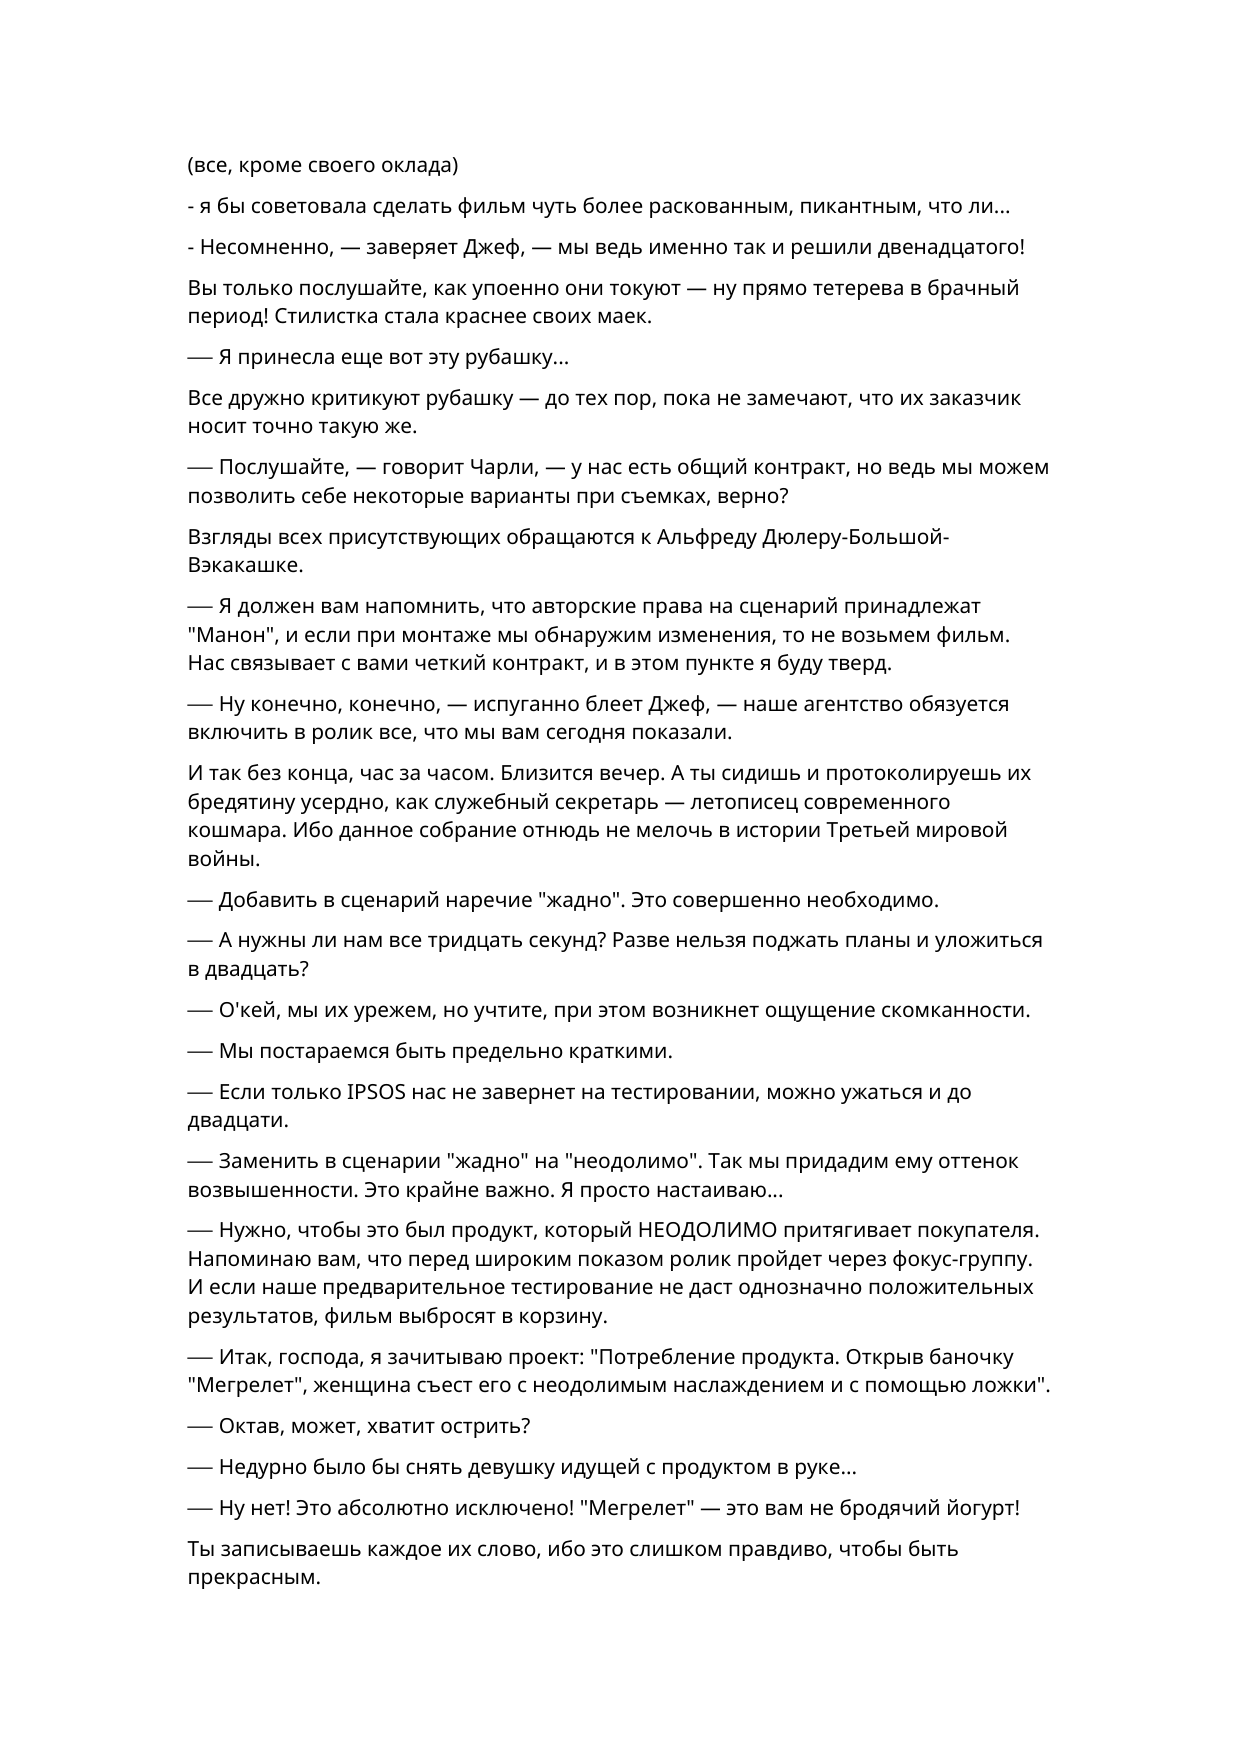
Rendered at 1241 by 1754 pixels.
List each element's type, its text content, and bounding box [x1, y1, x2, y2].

text — А нужны ли нам все тридцать секунд? Разве нельзя поджать планы и уложиться в двадцать? [187, 926, 1053, 982]
text — Добавить в сценарий наречие "жадно". Это совершенно необходимо. [187, 885, 1053, 913]
text Взгляды всех присутствующих обращаются к Альфреду Дюлеру-Большой-Вэкакашке. [187, 522, 1053, 579]
text — Если только IPSOS нас не завернет на тестировании, можно ужаться и до двадцати. [187, 1077, 1053, 1134]
text (все, кроме своего оклада) [187, 150, 1053, 178]
text И так без конца, час за часом. Близится вечер. А ты сидишь и протоколируешь их бредятину усердно, как служебный секретарь — летописец современного кошмара. Ибо данное собрание отнюдь не мелочь в истории Третьей мировой войны. [187, 758, 1053, 872]
text — Заменить в сценарии "жадно" на "неодолимо". Так мы придадим ему оттенок возвышенности. Это крайне важно. Я просто настаиваю... [187, 1146, 1053, 1203]
text — Октав, может, хватит острить? [187, 1411, 1053, 1440]
text — Ну нет! Это абсолютно исключено! "Мегрелет" — это вам не бродячий йогурт! [187, 1493, 1053, 1522]
text - я бы советовала сделать фильм чуть более раскованным, пикантным, что ли... [187, 191, 1053, 219]
text — О'кей, мы их урежем, но учтите, при этом возникнет ощущение скомканности. [187, 995, 1053, 1023]
text — Недурно было бы снять девушку идущей с продуктом в руке... [187, 1452, 1053, 1481]
text — Ну конечно, конечно, — испуганно блеет Джеф, — наше агентство обязуется включить в ролик все, что мы вам сегодня показали. [187, 689, 1053, 746]
text — Послушайте, — говорит Чарли, — у нас есть общий контракт, но ведь мы можем позволить себе некоторые варианты при съемках, верно? [187, 452, 1053, 509]
text Все дружно критикуют рубашку — до тех пор, пока не замечают, что их заказчик носит точно такую же. [187, 383, 1053, 440]
text — Мы постараемся быть предельно краткими. [187, 1036, 1053, 1064]
text - Несомненно, — заверяет Джеф, — мы ведь именно так и решили двенадцатого! [187, 232, 1053, 260]
text Ты записываешь каждое их слово, ибо это слишком правдиво, чтобы быть прекрасным. [187, 1534, 1053, 1591]
text Вы только послушайте, как упоенно они токуют — ну прямо тетерева в брачный период! Стилистка стала краснее своих маек. [187, 273, 1053, 330]
text — Нужно, чтобы это был продукт, который НЕОДОЛИМО притягивает покупателя. Напоминаю вам, что перед широким показом ролик пройдет через фокус-группу. И если наше предварительное тестирование не даст однозначно положительных результатов, фильм выбросят в корзину. [187, 1216, 1053, 1329]
text — Итак, господа, я зачитываю проект: "Потребление продукта. Открыв баночку "Мегрелет", женщина съест его с неодолимым наслаждением и с помощью ложки". [187, 1342, 1053, 1399]
text — Я должен вам напомнить, что авторские права на сценарий принадлежат "Манон", и если при монтаже мы обнаружим изменения, то не возьмем фильм. Нас связывает с вами четкий контракт, и в этом пункте я буду тверд. [187, 591, 1053, 677]
text — Я принесла еще вот эту рубашку... [187, 342, 1053, 371]
